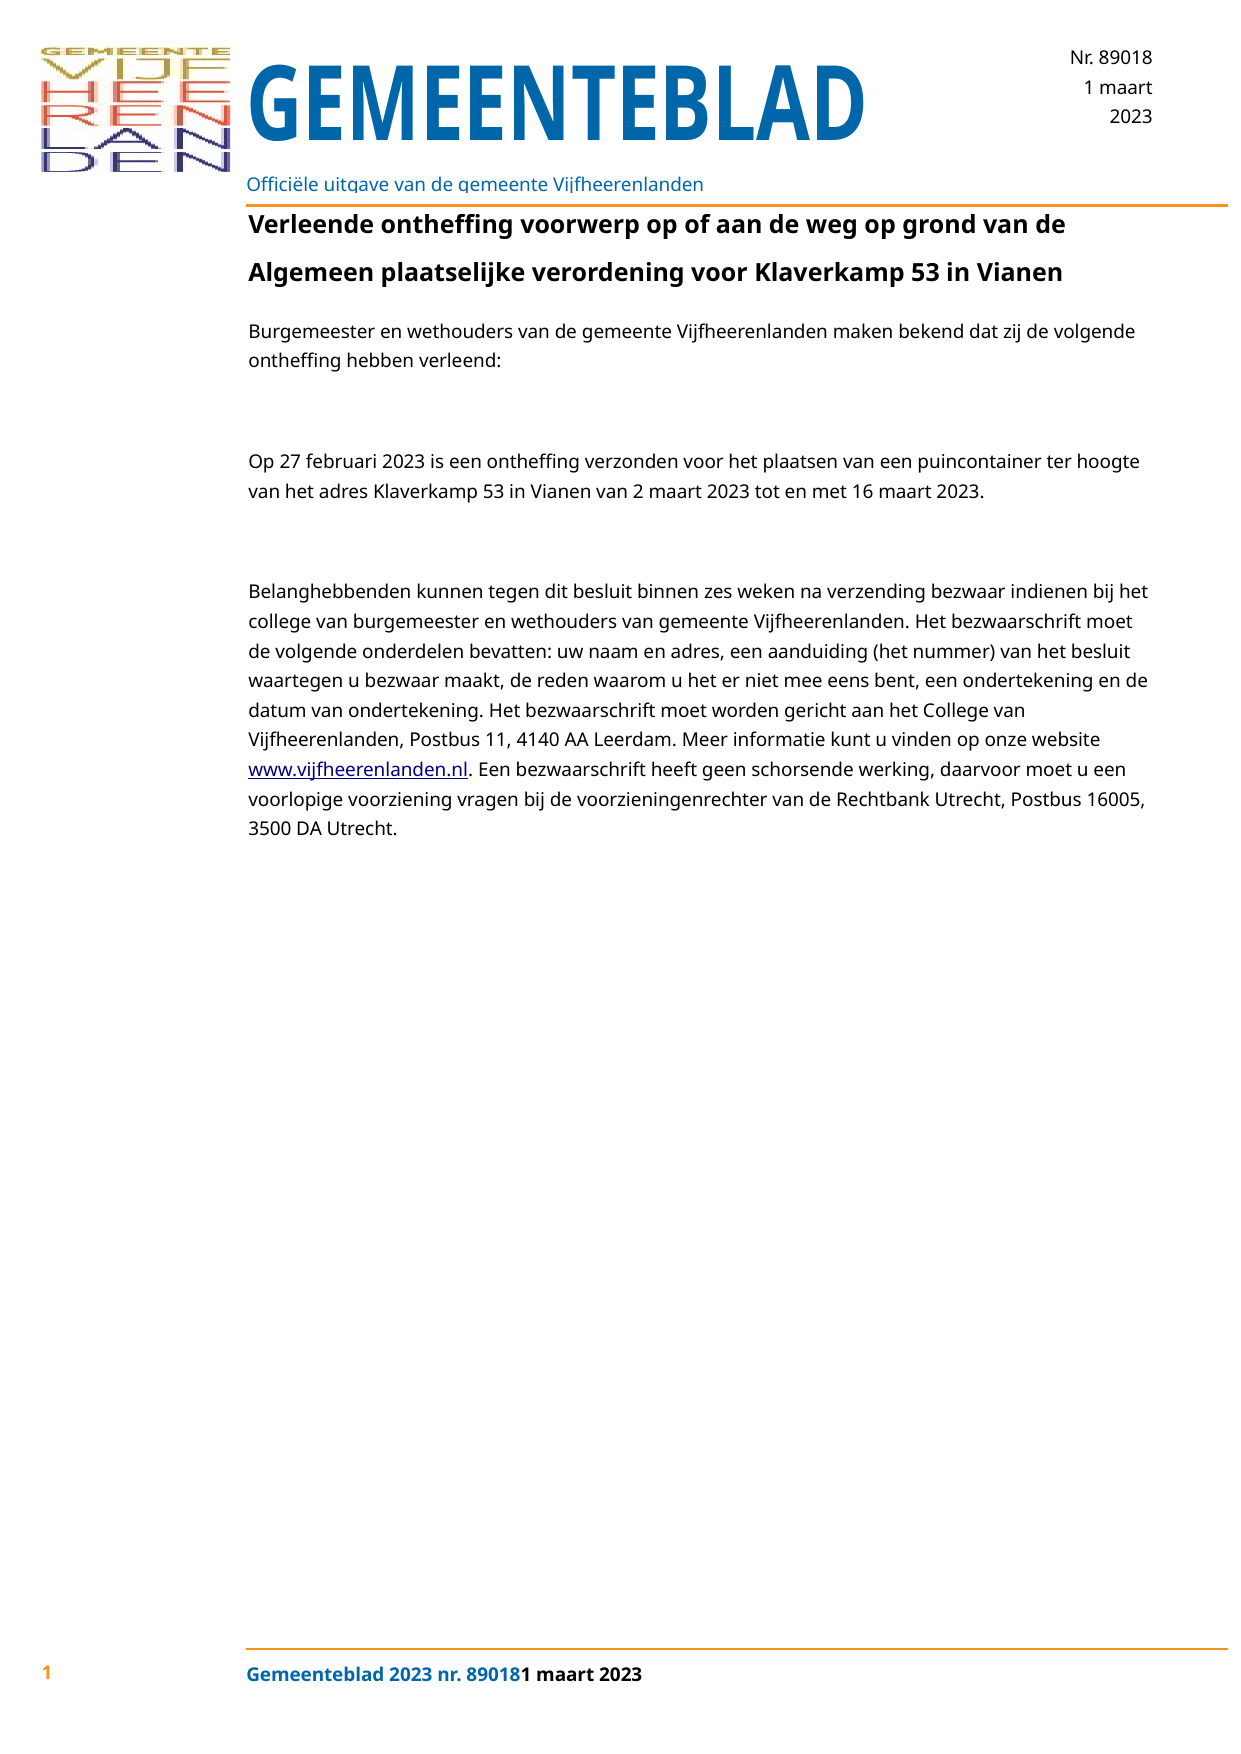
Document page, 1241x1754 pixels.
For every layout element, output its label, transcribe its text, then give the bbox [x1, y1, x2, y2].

text Op 27 februari 2023 is een ontheffing verzonden voor het plaatsen van een puincontainer ter hoogte van het adres Klaverkamp 53 in Vianen van 2 maart 2023 tot en met 16 maart 2023. [248, 448, 1152, 504]
text Belanghebbenden kunnen tegen dit besluit binnen zes weken na verzending bezwaar indienen bij het college van burgemeester en wethouders van gemeente Vijfheerenlanden. Het bezwaarschrift moet de volgende onderdelen bevatten: uw naam en adres, een aanduiding (het nummer) van het besluit waartegen u bezwaar maakt, de reden waarom u het er niet mee eens bent, een ondertekening en de datum van ondertekening. Het bezwaarschrift moet worden gericht aan het College van Vijfheerenlanden, Postbus 11, 4140 AA Leerdam. Meer informatie kunt u vinden op onze website www.vijfheerenlanden.nl. Een bezwaarschrift heeft geen schorsende werking, daarvoor moet u een voorlopige voorziening vragen bij de voorzieningenrechter van de Rechtbank Utrecht, Postbus 16005, 3500 DA Utrecht. [248, 579, 1152, 841]
text Verleende ontheffing voorwerp op of aan de weg op grond van de Algemeen plaatselijke verordening voor Klaverkamp 53 in Vianen [248, 207, 1152, 288]
picture [41, 47, 231, 172]
text Burgemeester en wethouders van de gemeente Vijfheerenlanden maken bekend dat zij de volgende ontheffing hebben verleend: [248, 318, 1152, 373]
